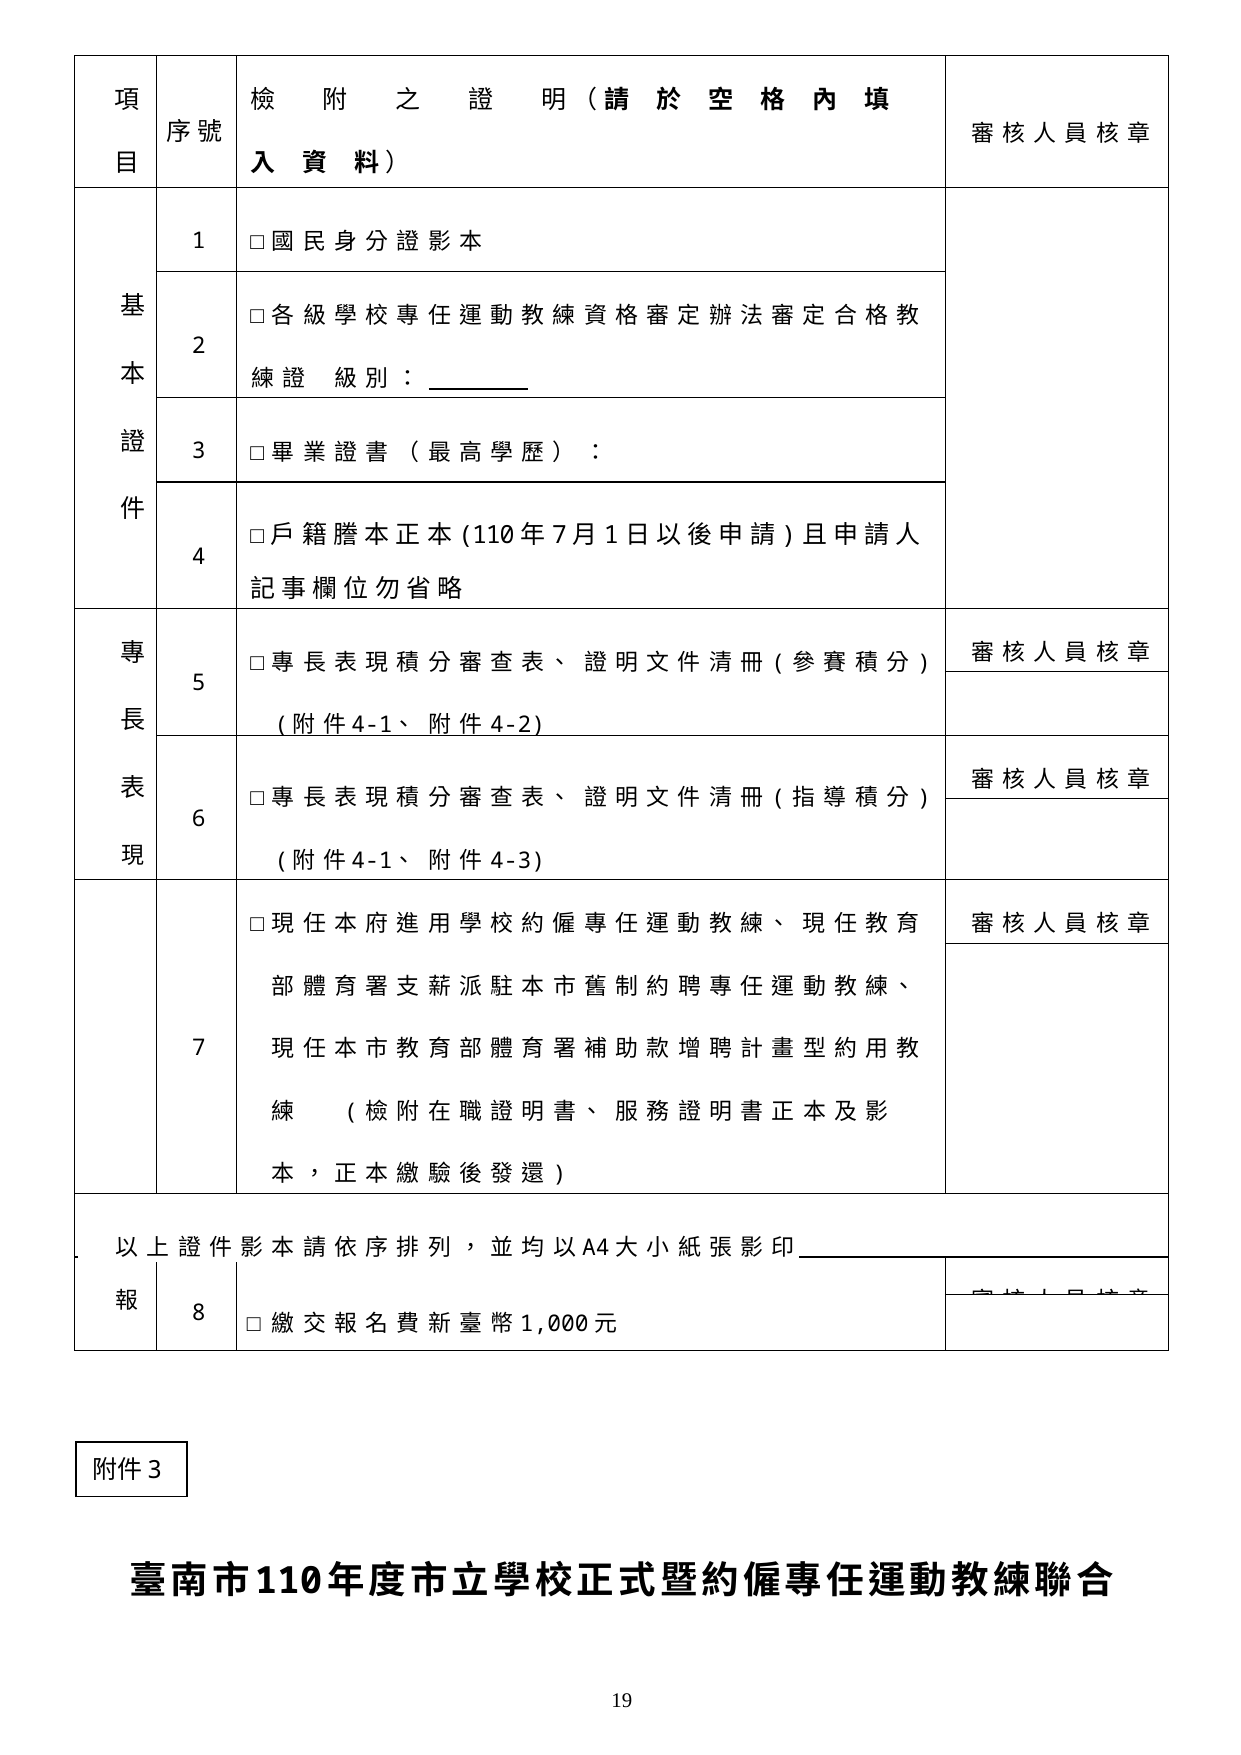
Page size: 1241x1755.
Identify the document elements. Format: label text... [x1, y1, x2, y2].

table_cell 審核人員核章 [946, 56, 1168, 187]
text 附件3 [92, 1450, 171, 1486]
table_cell □畢業證書（最高學歷）： [237, 398, 945, 481]
table_cell 序號 [157, 56, 236, 187]
table_cell 以上證件影本請依序排列，並均以A4大小紙張影印 [75, 1194, 1168, 1256]
table_cell [946, 944, 1168, 1193]
table_cell 基 本 證 件 [75, 188, 156, 607]
table_cell 報名費 [75, 1258, 156, 1350]
table_cell 審核人員核章 [946, 736, 1168, 798]
table_cell □各級學校專任運動教練資格審定辦法審定合格教練證 級別： [237, 272, 945, 397]
table_cell 審核人員核章 [946, 880, 1168, 943]
table_cell 2 [157, 272, 236, 397]
table_cell 3 [157, 398, 236, 481]
table_cell 繳交報名費新臺幣1,000元 [237, 1258, 945, 1350]
table_cell □戶籍謄本正本(110年7月1日以後申請)且申請人記事欄位勿省略 [237, 483, 945, 607]
table_cell □專長表現積分審查表、證明文件清冊(參賽積分) (附件4-1、附件4-2) [237, 609, 945, 734]
table_cell 專 長 表 現 [75, 609, 156, 879]
table_cell 7 [157, 880, 236, 1193]
table_cell 5 [157, 609, 236, 734]
text 臺南市110年度市立學校正式暨約僱專任運動教練聯合 [111, 1497, 1132, 1622]
table_cell 4 [157, 483, 236, 607]
table_cell 項目 [75, 56, 156, 187]
table_cell □專長表現積分審查表、證明文件清冊(指導積分) (附件4-1、附件4-3) [237, 736, 945, 879]
table_cell □現任本府進用學校約僱專任運動教練、現任教育部體育署支薪派駐本市舊制約聘專任運動教練、現任本市教育部體育署補助款增聘計畫型約用教練 (檢附在職證明書、服務證明書正本及影本，正本繳驗後發還) [237, 880, 945, 1193]
table_cell [946, 672, 1168, 734]
table_cell [946, 188, 1168, 607]
table_cell 審核人員核章 [946, 609, 1168, 671]
table_cell [75, 880, 156, 1193]
table_cell 審核人員核章 [946, 1258, 1168, 1294]
table_cell 8 [157, 1258, 236, 1350]
table_cell 1 [157, 188, 236, 271]
table_cell 6 [157, 736, 236, 879]
table_cell [946, 799, 1168, 879]
table_cell 檢 附 之 證 明（請 於 空 格 內 填 入 資 料） [237, 56, 945, 187]
table_cell □國民身分證影本 [237, 188, 945, 271]
table_cell [946, 1295, 1168, 1350]
